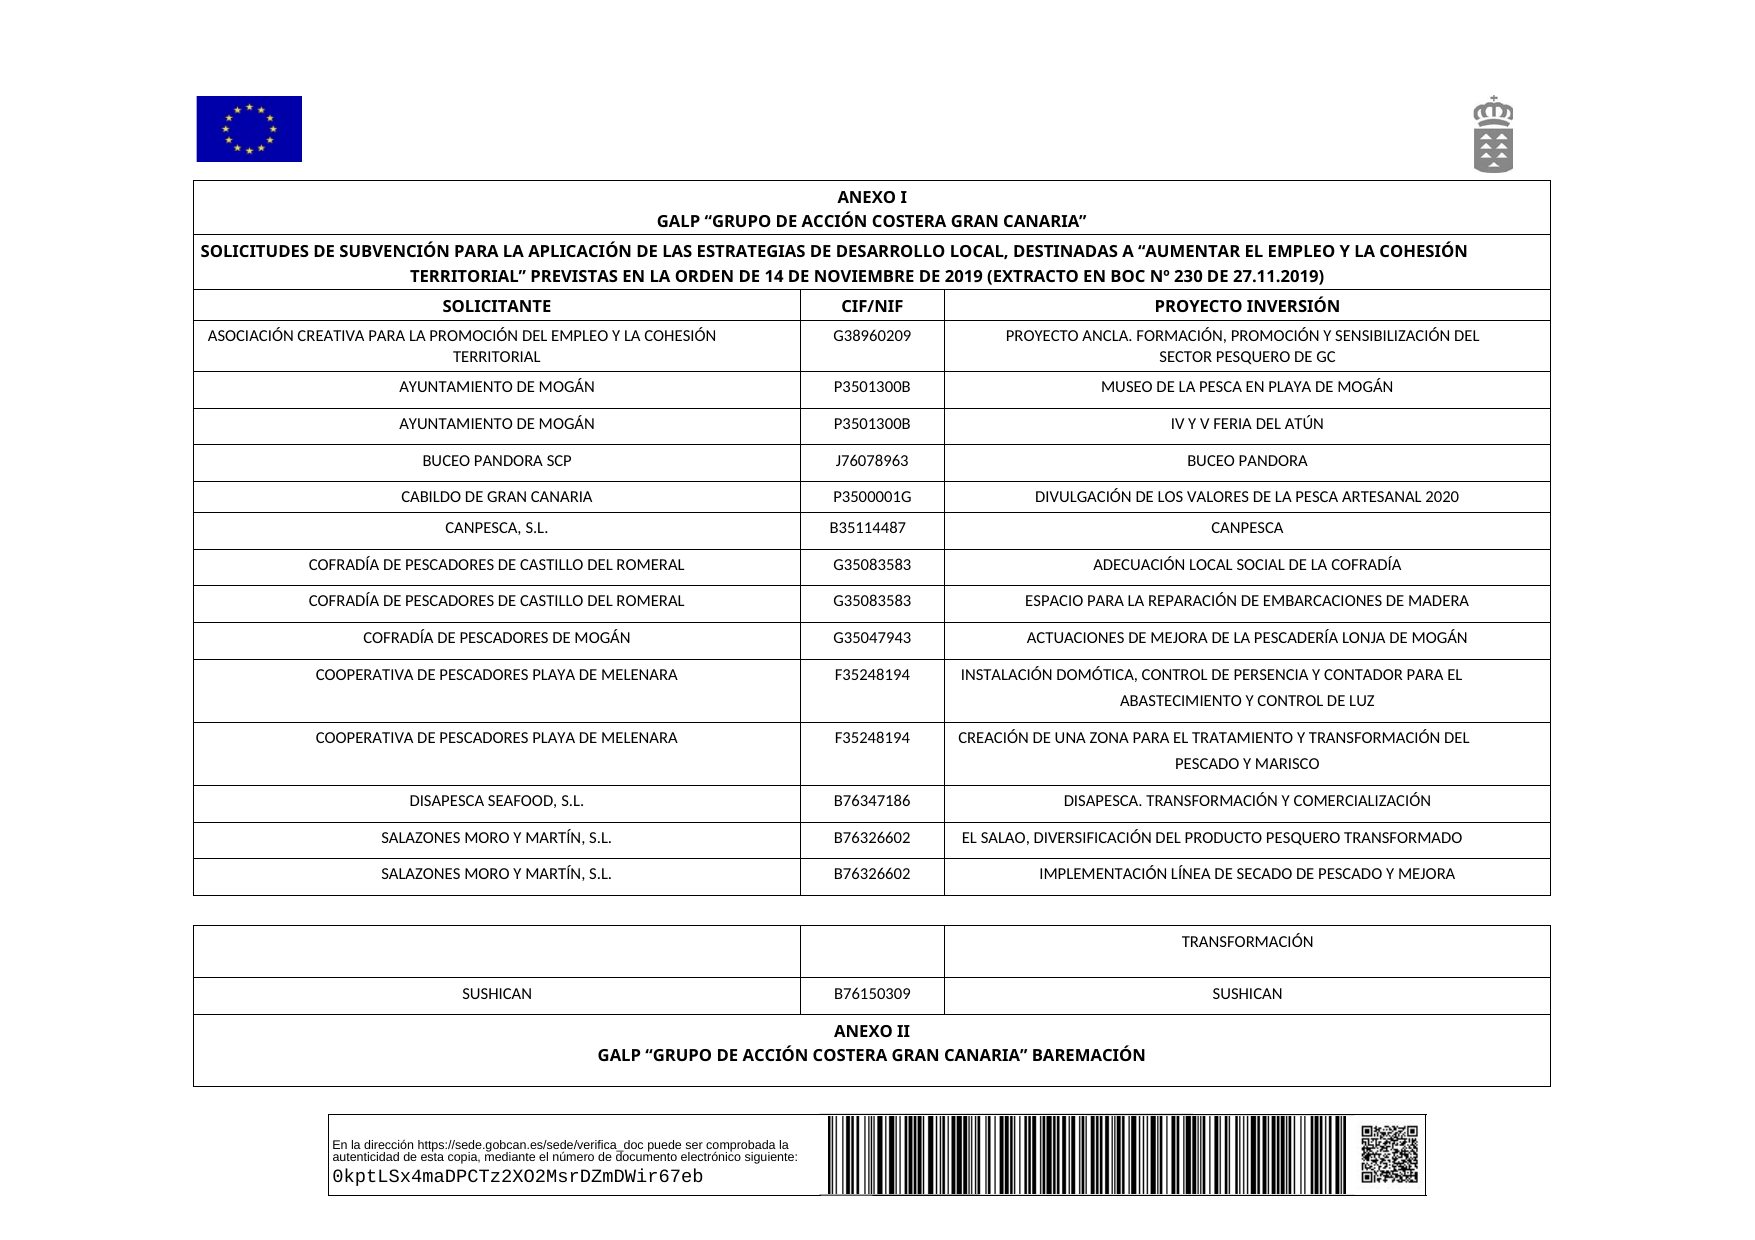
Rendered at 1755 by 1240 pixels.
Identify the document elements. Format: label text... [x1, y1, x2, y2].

table_cell COFRADÍA DE PESCADORES DE MOGÁN [194, 623, 800, 658]
table_cell B35114487 [801, 513, 944, 548]
table_header ANEXO I GALP “GRUPO DE ACCIÓN COSTERA GRAN CANARIA” [194, 181, 1550, 234]
table_cell CABILDO DE GRAN CANARIA [194, 482, 800, 512]
table_cell COOPERATIVA DE PESCADORES PLAYA DE MELENARA [194, 660, 800, 722]
table_cell P3501300B [801, 409, 944, 444]
table_cell IV Y V FERIA DEL ATÚN [945, 409, 1550, 444]
table_cell CANPESCA, S.L. [194, 513, 800, 548]
table_cell DIVULGACIÓN DE LOS VALORES DE LA PESCA ARTESANAL 2020 [945, 482, 1550, 512]
table_cell IMPLEMENTACIÓN LÍNEA DE SECADO DE PESCADO Y MEJORA [945, 859, 1550, 895]
table_cell SALAZONES MORO Y MARTÍN, S.L. [194, 859, 800, 895]
table_cell SOLICITUDES DE SUBVENCIÓN PARA LA APLICACIÓN DE LAS ESTRATEGIAS DE DESARROLLO LOCAL, DESTINADAS A “AUMENTAR EL EMPLEO Y LA COHESIÓN TERRITORIAL” PREVISTAS EN LA ORDEN DE 14 DE NOVIEMBRE DE 2019 (EXTRACTO EN BOC Nº 230 DE 27.11.2019) [194, 235, 1550, 289]
table_header [801, 926, 944, 977]
table_cell G35083583 [801, 586, 944, 622]
table_cell B76347186 [801, 786, 944, 821]
table_cell ESPACIO PARA LA REPARACIÓN DE EMBARCACIONES DE MADERA [945, 586, 1550, 622]
table_cell CIF/NIF [801, 290, 944, 319]
table_cell DISAPESCA SEAFOOD, S.L. [194, 786, 800, 821]
table_cell B76150309 [801, 978, 944, 1014]
table_cell AYUNTAMIENTO DE MOGÁN [194, 372, 800, 407]
table_cell COOPERATIVA DE PESCADORES PLAYA DE MELENARA [194, 723, 800, 784]
table_cell CREACIÓN DE UNA ZONA PARA EL TRATAMIENTO Y TRANSFORMACIÓN DEL PESCADO Y MARISCO [945, 723, 1550, 784]
table_cell ANEXO II GALP “GRUPO DE ACCIÓN COSTERA GRAN CANARIA” BAREMACIÓN [464, 1015, 1279, 1086]
table_header TRANSFORMACIÓN [945, 926, 1550, 977]
table_cell P3501300B [801, 372, 944, 407]
table_cell SUSHICAN [945, 978, 1550, 1014]
table_cell SUSHICAN [194, 978, 800, 1014]
table_cell G35047943 [801, 623, 944, 658]
table_cell F35248194 [801, 660, 944, 722]
table_cell J76078963 [801, 445, 944, 481]
table_cell MUSEO DE LA PESCA EN PLAYA DE MOGÁN [945, 372, 1550, 407]
table_cell BUCEO PANDORA [945, 445, 1550, 481]
table_cell DISAPESCA. TRANSFORMACIÓN Y COMERCIALIZACIÓN [945, 786, 1550, 821]
table_cell PROYECTO ANCLA. FORMACIÓN, PROMOCIÓN Y SENSIBILIZACIÓN DEL SECTOR PESQUERO DE GC [945, 321, 1550, 371]
table_header [194, 926, 800, 977]
table_cell SOLICITANTE [194, 290, 800, 319]
table_cell SALAZONES MORO Y MARTÍN, S.L. [194, 823, 800, 858]
table_cell P3500001G [801, 482, 944, 512]
table_cell PROYECTO INVERSIÓN [945, 290, 1550, 319]
table_cell [1279, 1015, 1550, 1086]
table_cell G35083583 [801, 550, 944, 585]
table_cell COFRADÍA DE PESCADORES DE CASTILLO DEL ROMERAL [194, 550, 800, 585]
table_cell ACTUACIONES DE MEJORA DE LA PESCADERÍA LONJA DE MOGÁN [945, 623, 1550, 658]
table_cell EL SALAO, DIVERSIFICACIÓN DEL PRODUCTO PESQUERO TRANSFORMADO [945, 823, 1550, 858]
table_cell AYUNTAMIENTO DE MOGÁN [194, 409, 800, 444]
table_cell CANPESCA [945, 513, 1550, 548]
table_cell BUCEO PANDORA SCP [194, 445, 800, 481]
table_cell ADECUACIÓN LOCAL SOCIAL DE LA COFRADÍA [945, 550, 1550, 585]
table_cell G38960209 [801, 321, 944, 371]
table_cell [194, 1015, 464, 1086]
table_cell F35248194 [801, 723, 944, 784]
table_cell B76326602 [801, 823, 944, 858]
table_cell COFRADÍA DE PESCADORES DE CASTILLO DEL ROMERAL [194, 586, 800, 622]
table_cell ASOCIACIÓN CREATIVA PARA LA PROMOCIÓN DEL EMPLEO Y LA COHESIÓN TERRITORIAL [194, 321, 800, 371]
table_cell B76326602 [801, 859, 944, 895]
table_cell INSTALACIÓN DOMÓTICA, CONTROL DE PERSENCIA Y CONTADOR PARA EL ABASTECIMIENTO Y CONTROL DE LUZ [945, 660, 1550, 722]
